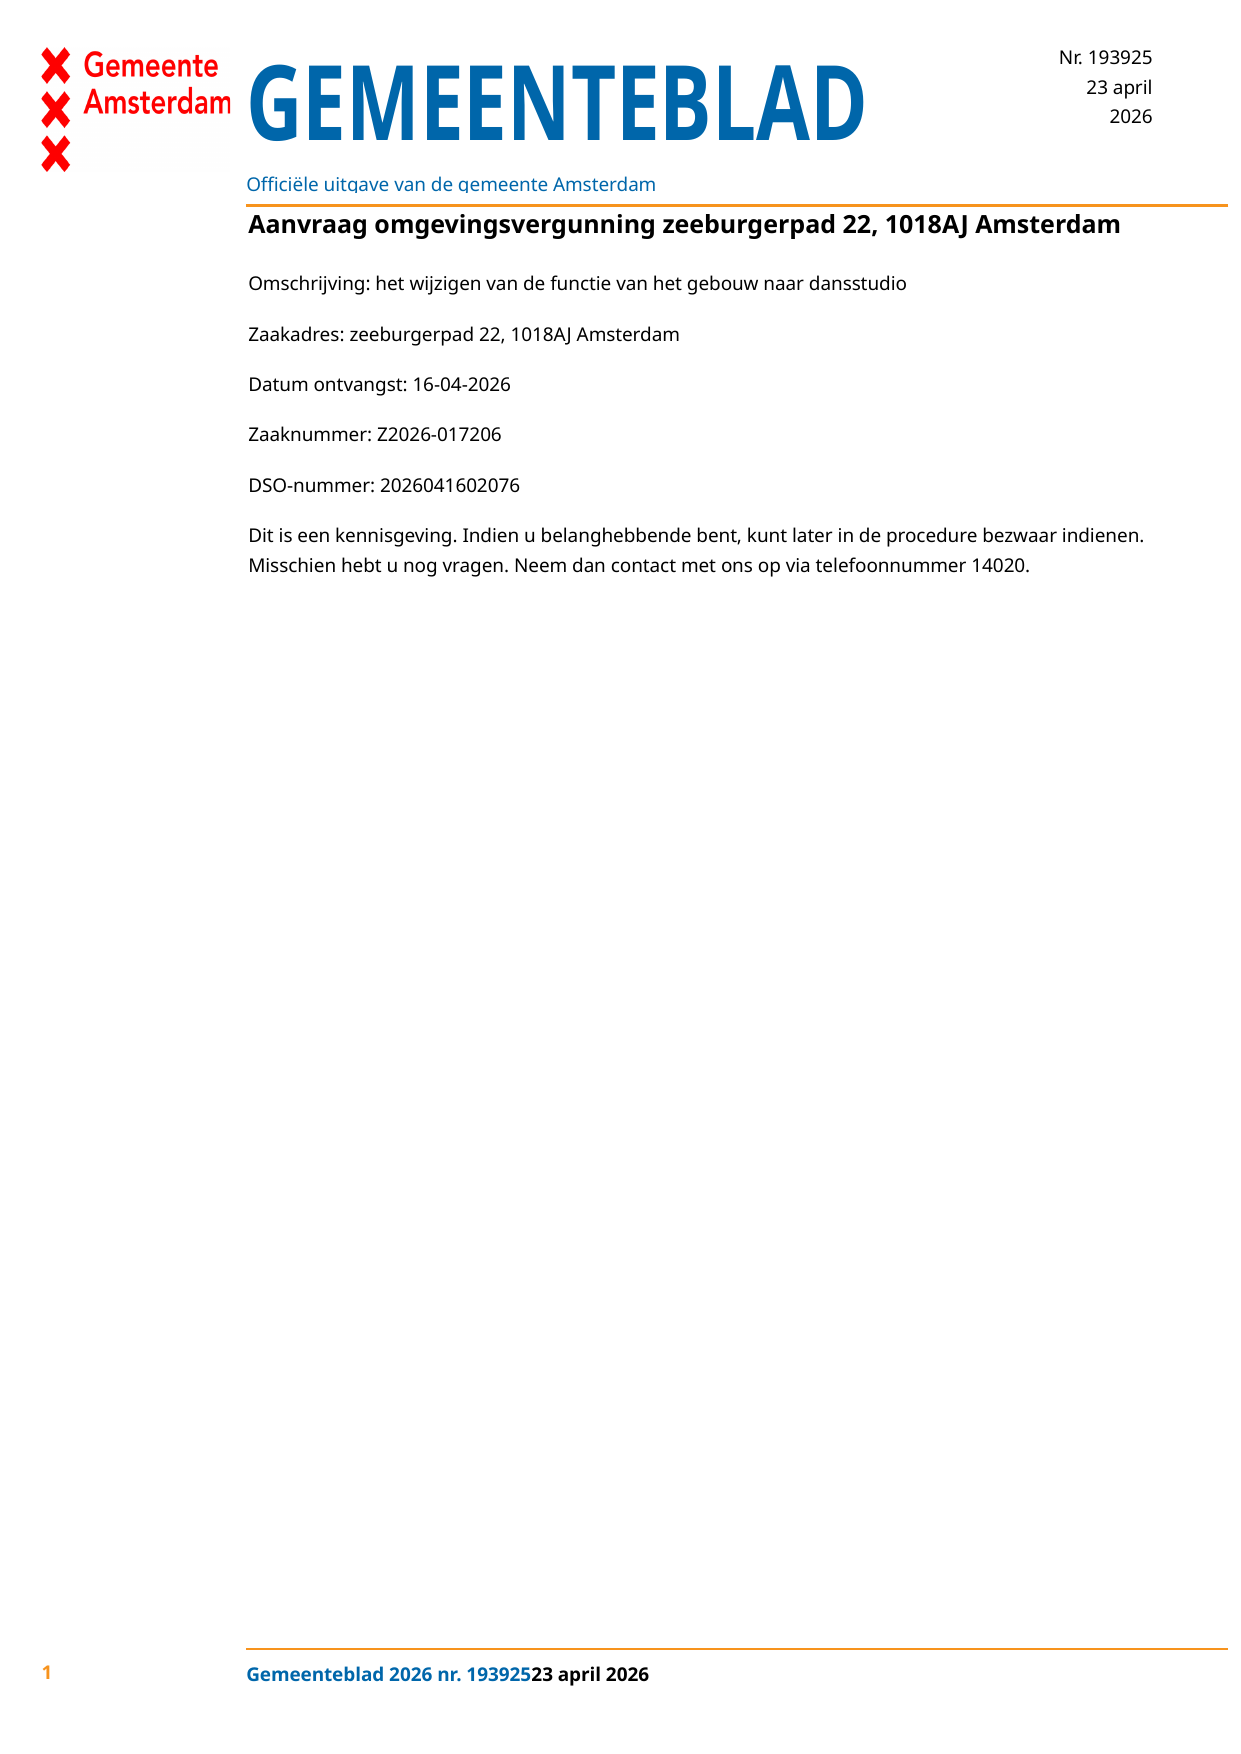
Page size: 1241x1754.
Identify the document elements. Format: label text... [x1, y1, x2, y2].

text Dit is een kennisgeving. Indien u belanghebbende bent, kunt later in de procedure bezwaar indienen. Misschien hebt u nog vragen. Neem dan contact met ons op via telefoonnummer 14020. [248, 522, 1152, 578]
text Omschrijving: het wijzigen van de functie van het gebouw naar dansstudio [248, 270, 1152, 296]
text Zaakadres: zeeburgerpad 22, 1018AJ Amsterdam [248, 321, 1152, 346]
picture [41, 47, 231, 172]
text DSO-nummer: 2026041602076 [248, 472, 1152, 498]
text Zaaknummer: Z2026-017206 [248, 422, 1152, 447]
text Aanvraag omgevingsvergunning zeeburgerpad 22, 1018AJ Amsterdam [248, 207, 1152, 241]
text Datum ontvangst: 16-04-2026 [248, 371, 1152, 397]
